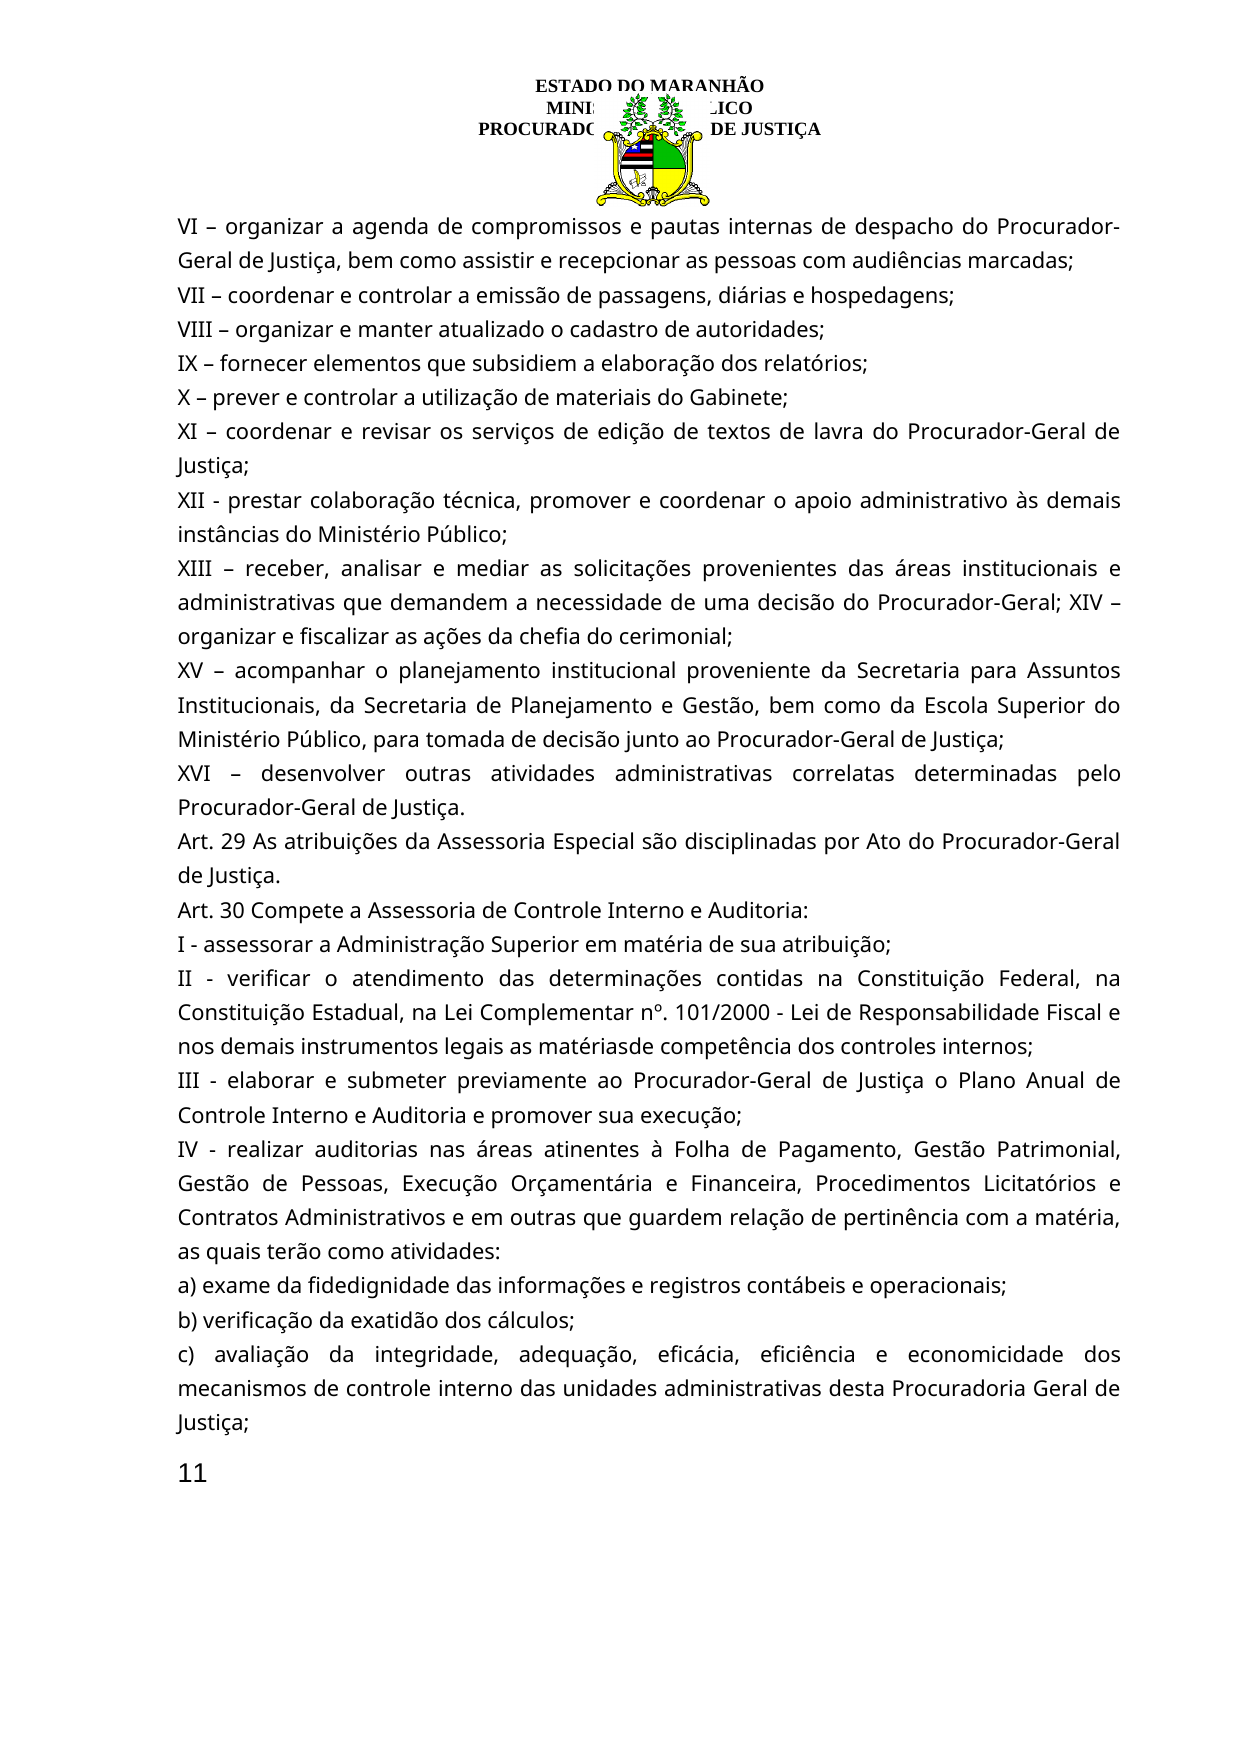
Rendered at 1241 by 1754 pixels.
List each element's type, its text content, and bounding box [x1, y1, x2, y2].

text VIII – organizar e manter atualizado o cadastro de autoridades; [177, 314, 1122, 344]
text X – prever e controlar a utilização de materiais do Gabinete; [177, 382, 1122, 412]
text Art. 30 Compete a Assessoria de Controle Interno e Auditoria: [177, 895, 1122, 924]
text XIII – receber, analisar e mediar as solicitações provenientes das áreas institucionais e administrativas que demandem a necessidade de uma decisão do Procurador-Geral; XIV – organizar e fiscalizar as ações da chefia do cerimonial; [177, 553, 1122, 651]
text VI – organizar a agenda de compromissos e pautas internas de despacho do Procurador-Geral de Justiça, bem como assistir e recepcionar as pessoas com audiências marcadas; [177, 161, 1122, 275]
text II - verificar o atendimento das determinações contidas na Constituição Federal, na Constituição Estadual, na Lei Complementar nº. 101/2000 - Lei de Responsabilidade Fiscal e nos demais instrumentos legais as matériasde competência dos controles internos; [177, 963, 1122, 1061]
text XVI – desenvolver outras atividades administrativas correlatas determinadas pelo Procurador-Geral de Justiça. [177, 758, 1122, 822]
text XV – acompanhar o planejamento institucional proveniente da Secretaria para Assuntos Institucionais, da Secretaria de Planejamento e Gestão, bem como da Escola Superior do Ministério Público, para tomada de decisão junto ao Procurador-Geral de Justiça; [177, 656, 1122, 754]
text III - elaborar e submeter previamente ao Procurador-Geral de Justiça o Plano Anual de Controle Interno e Auditoria e promover sua execução; [177, 1066, 1122, 1129]
text a) exame da fidedignidade das informações e registros contábeis e operacionais; [177, 1271, 1122, 1300]
text Art. 29 As atribuições da Assessoria Especial são disciplinadas por Ato do Procurador-Geral de Justiça. [177, 826, 1122, 890]
text XI – coordenar e revisar os serviços de edição de textos de lavra do Procurador-Geral de Justiça; [177, 416, 1122, 480]
text c) avaliação da integridade, adequação, eficácia, eficiência e economicidade dos mecanismos de controle interno das unidades administrativas desta Procuradoria Geral de Justiça; [177, 1339, 1122, 1437]
text IX – fornecer elementos que subsidiem a elaboração dos relatórios; [177, 348, 1122, 378]
text XII - prestar colaboração técnica, promover e coordenar o apoio administrativo às demais instâncias do Ministério Público; [177, 485, 1122, 549]
text VII – coordenar e controlar a emissão de passagens, diárias e hospedagens; [177, 280, 1122, 309]
text I - assessorar a Administração Superior em matéria de sua atribuição; [177, 929, 1122, 959]
text b) verificação da exatidão dos cálculos; [177, 1305, 1122, 1334]
text IV - realizar auditorias nas áreas atinentes à Folha de Pagamento, Gestão Patrimonial, Gestão de Pessoas, Execução Orçamentária e Financeira, Procedimentos Licitatórios e Contratos Administrativos e em outras que guardem relação de pertinência com a matéria, as quais terão como atividades: [177, 1134, 1122, 1266]
